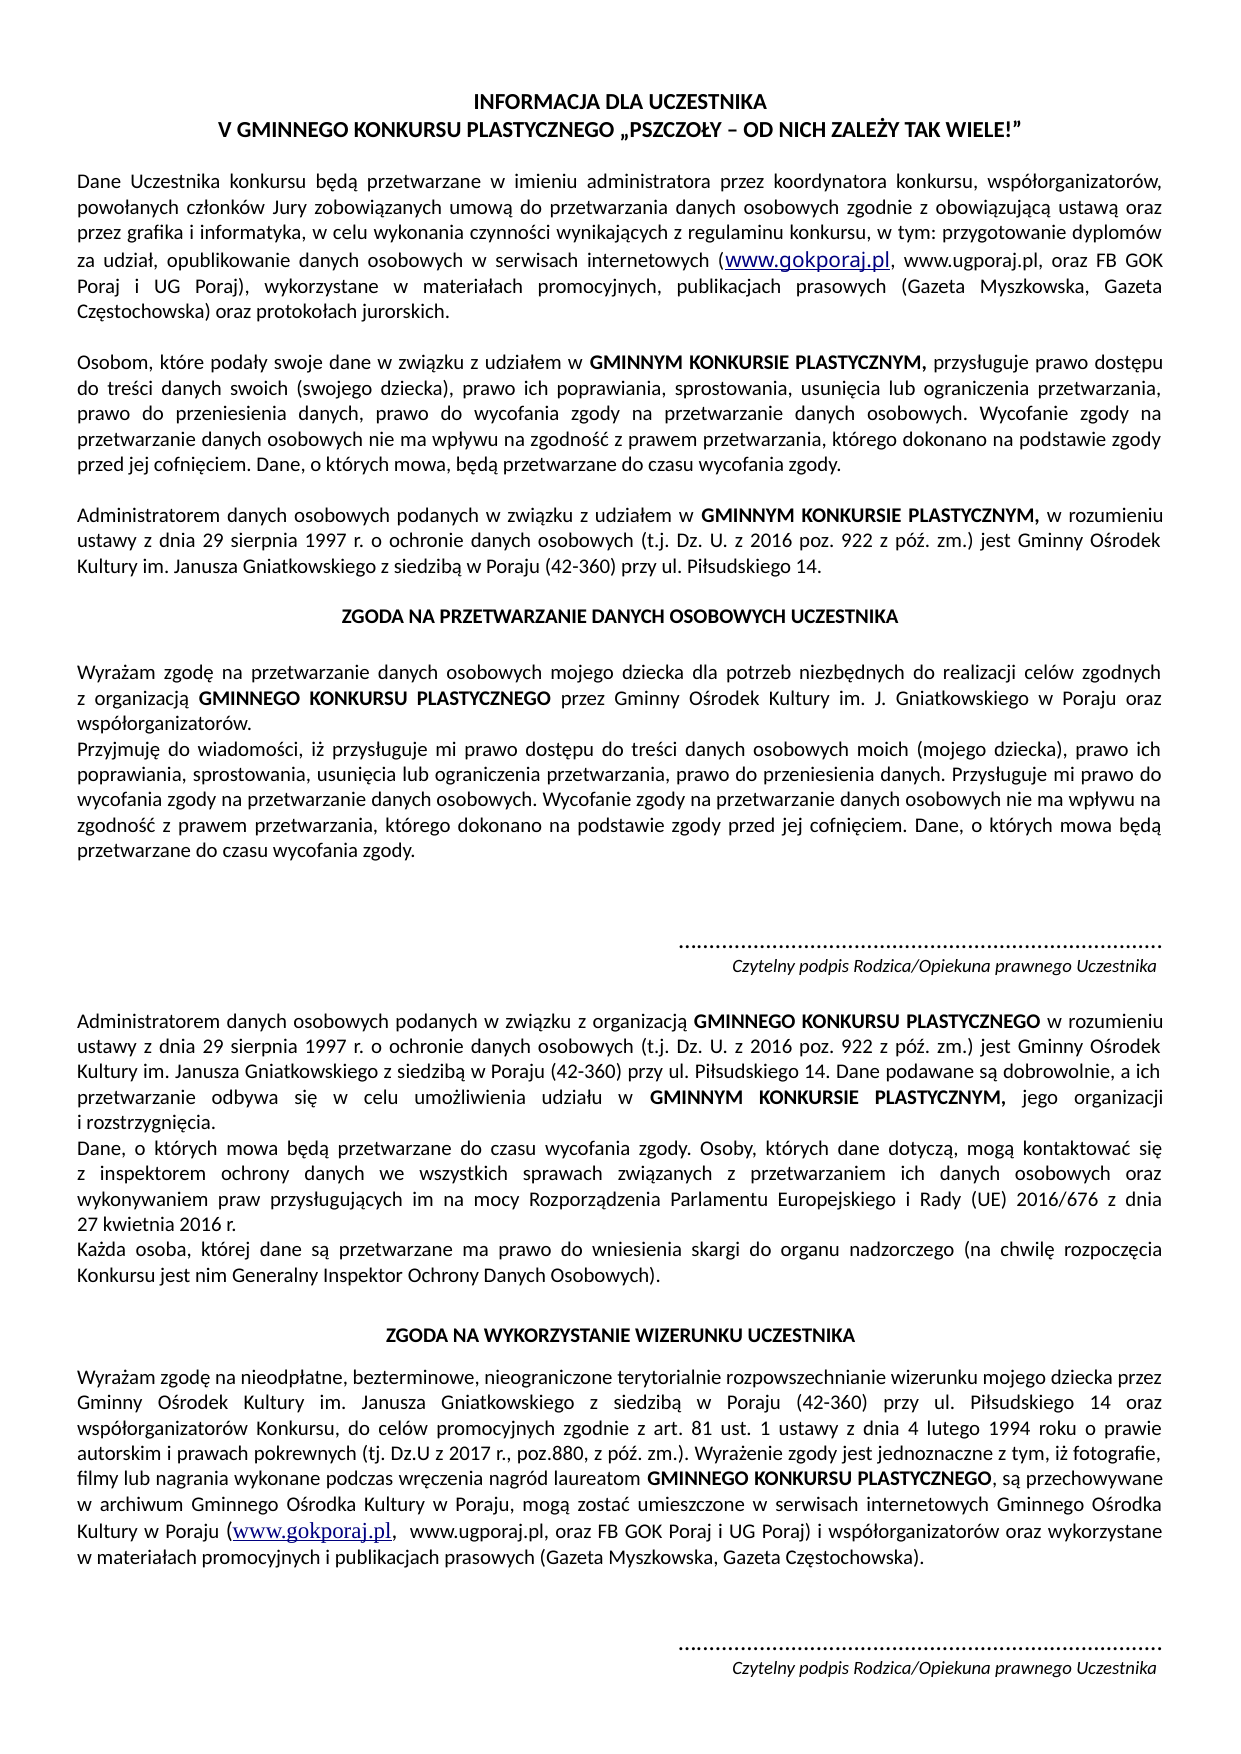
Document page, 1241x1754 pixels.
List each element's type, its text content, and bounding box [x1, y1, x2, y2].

text Administratorem danych osobowych podanych w związku z udziałem w GMINNYM KONKURSIE PLASTYCZNYM, w rozumieniu ustawy z dnia 29 sierpnia 1997 r. o ochronie danych osobowych (t.j. Dz. U. z 2016 poz. 922 z póź. zm.) jest Gminny Ośrodek Kultury im. Janusza Gniatkowskiego z siedzibą w Poraju (42-360) przy ul. Piłsudskiego 14. [77, 502, 1163, 578]
text Wyrażam zgodę na nieodpłatne, bezterminowe, nieograniczone terytorialnie rozpowszechnianie wizerunku mojego dziecka przez Gminny Ośrodek Kultury im. Janusza Gniatkowskiego z siedzibą w Poraju (42-360) przy ul. Piłsudskiego 14 oraz współorganizatorów Konkursu, do celów promocyjnych zgodnie z art. 81 ust. 1 ustawy z dnia 4 lutego 1994 roku o prawie autorskim i prawach pokrewnych (tj. Dz.U z 2017 r., poz.880, z póź. zm.). Wyrażenie zgody jest jednoznaczne z tym, iż fotografie, filmy lub nagrania wykonane podczas wręczenia nagród laureatom GMINNEGO KONKURSU PLASTYCZNEGO, są przechowywane w archiwum Gminnego Ośrodka Kultury w Poraju, mogą zostać umieszczone w serwisach internetowych Gminnego Ośrodka Kultury w Poraju (www.gokporaj.pl, www.ugporaj.pl, oraz FB GOK Poraj i UG Poraj) i współorganizatorów oraz wykorzystane w materiałach promocyjnych i publikacjach prasowych (Gazeta Myszkowska, Gazeta Częstochowska). [77, 1364, 1163, 1570]
text Dane, o których mowa będą przetwarzane do czasu wycofania zgody. Osoby, których dane dotyczą, mogą kontaktować się z inspektorem ochrony danych we wszystkich sprawach związanych z przetwarzaniem ich danych osobowych oraz wykonywaniem praw przysługujących im na mocy Rozporządzenia Parlamentu Europejskiego i Rady (UE) 2016/676 z dnia 27 kwietnia 2016 r. [77, 1135, 1163, 1237]
text Osobom, które podały swoje dane w związku z udziałem w GMINNYM KONKURSIE PLASTYCZNYM, przysługuje prawo dostępu do treści danych swoich (swojego dziecka), prawo ich poprawiania, sprostowania, usunięcia lub ograniczenia przetwarzania, prawo do przeniesienia danych, prawo do wycofania zgody na przetwarzanie danych osobowych. Wycofanie zgody na przetwarzanie danych osobowych nie ma wpływu na zgodność z prawem przetwarzania, którego dokonano na podstawie zgody przed jej cofnięciem. Dane, o których mowa, będą przetwarzane do czasu wycofania zgody. [77, 349, 1163, 477]
text Dane Uczestnika konkursu będą przetwarzane w imieniu administratora przez koordynatora konkursu, współorganizatorów, powołanych członków Jury zobowiązanych umową do przetwarzania danych osobowych zgodnie z obowiązującą ustawą oraz przez grafika i informatyka, w celu wykonania czynności wynikających z regulaminu konkursu, w tym: przygotowanie dyplomów za udział, opublikowanie danych osobowych w serwisach internetowych (www.gokporaj.pl, www.ugporaj.pl, oraz FB GOK Poraj i UG Poraj), wykorzystane w materiałach promocyjnych, publikacjach prasowych (Gazeta Myszkowska, Gazeta Częstochowska) oraz protokołach jurorskich. [77, 168, 1163, 324]
text Administratorem danych osobowych podanych w związku z organizacją GMINNEGO KONKURSU PLASTYCZNEGO w rozumieniu ustawy z dnia 29 sierpnia 1997 r. o ochronie danych osobowych (t.j. Dz. U. z 2016 poz. 922 z póź. zm.) jest Gminny Ośrodek Kultury im. Janusza Gniatkowskiego z siedzibą w Poraju (42-360) przy ul. Piłsudskiego 14. Dane podawane są dobrowolnie, a ich przetwarzanie odbywa się w celu umożliwienia udziału w GMINNYM KONKURSIE PLASTYCZNYM, jego organizacji i rozstrzygnięcia. [77, 1008, 1163, 1135]
text Każda osoba, której dane są przetwarzane ma prawo do wniesienia skargi do organu nadzorczego (na chwilę rozpoczęcia Konkursu jest nim Generalny Inspektor Ochrony Danych Osobowych). [77, 1237, 1163, 1287]
text ….......................................................................... [77, 1626, 1163, 1656]
text Czytelny podpis Rodzica/Opiekuna prawnego Uczestnika [77, 954, 1163, 977]
text ZGODA NA PRZETWARZANIE DANYCH OSOBOWYCH UCZESTNIKA [77, 604, 1163, 629]
text INFORMACJA DLA UCZESTNIKA V GMINNEGO KONKURSU PLASTYCZNEGO „PSZCZOŁY – OD NICH ZALEŻY TAK WIELE!” [77, 87, 1163, 143]
text Wyrażam zgodę na przetwarzanie danych osobowych mojego dziecka dla potrzeb niezbędnych do realizacji celów zgodnych z organizacją GMINNEGO KONKURSU PLASTYCZNEGO przez Gminny Ośrodek Kultury im. J. Gniatkowskiego w Poraju oraz współorganizatorów. [77, 659, 1163, 736]
text Przyjmuję do wiadomości, iż przysługuje mi prawo dostępu do treści danych osobowych moich (mojego dziecka), prawo ich poprawiania, sprostowania, usunięcia lub ograniczenia przetwarzania, prawo do przeniesienia danych. Przysługuje mi prawo do wycofania zgody na przetwarzanie danych osobowych. Wycofanie zgody na przetwarzanie danych osobowych nie ma wpływu na zgodność z prawem przetwarzania, którego dokonano na podstawie zgody przed jej cofnięciem. Dane, o których mowa będą przetwarzane do czasu wycofania zgody. [77, 736, 1163, 863]
text ZGODA NA WYKORZYSTANIE WIZERUNKU UCZESTNIKA [77, 1318, 1163, 1348]
text Czytelny podpis Rodzica/Opiekuna prawnego Uczestnika [77, 1656, 1163, 1679]
text ….......................................................................... [77, 924, 1163, 954]
